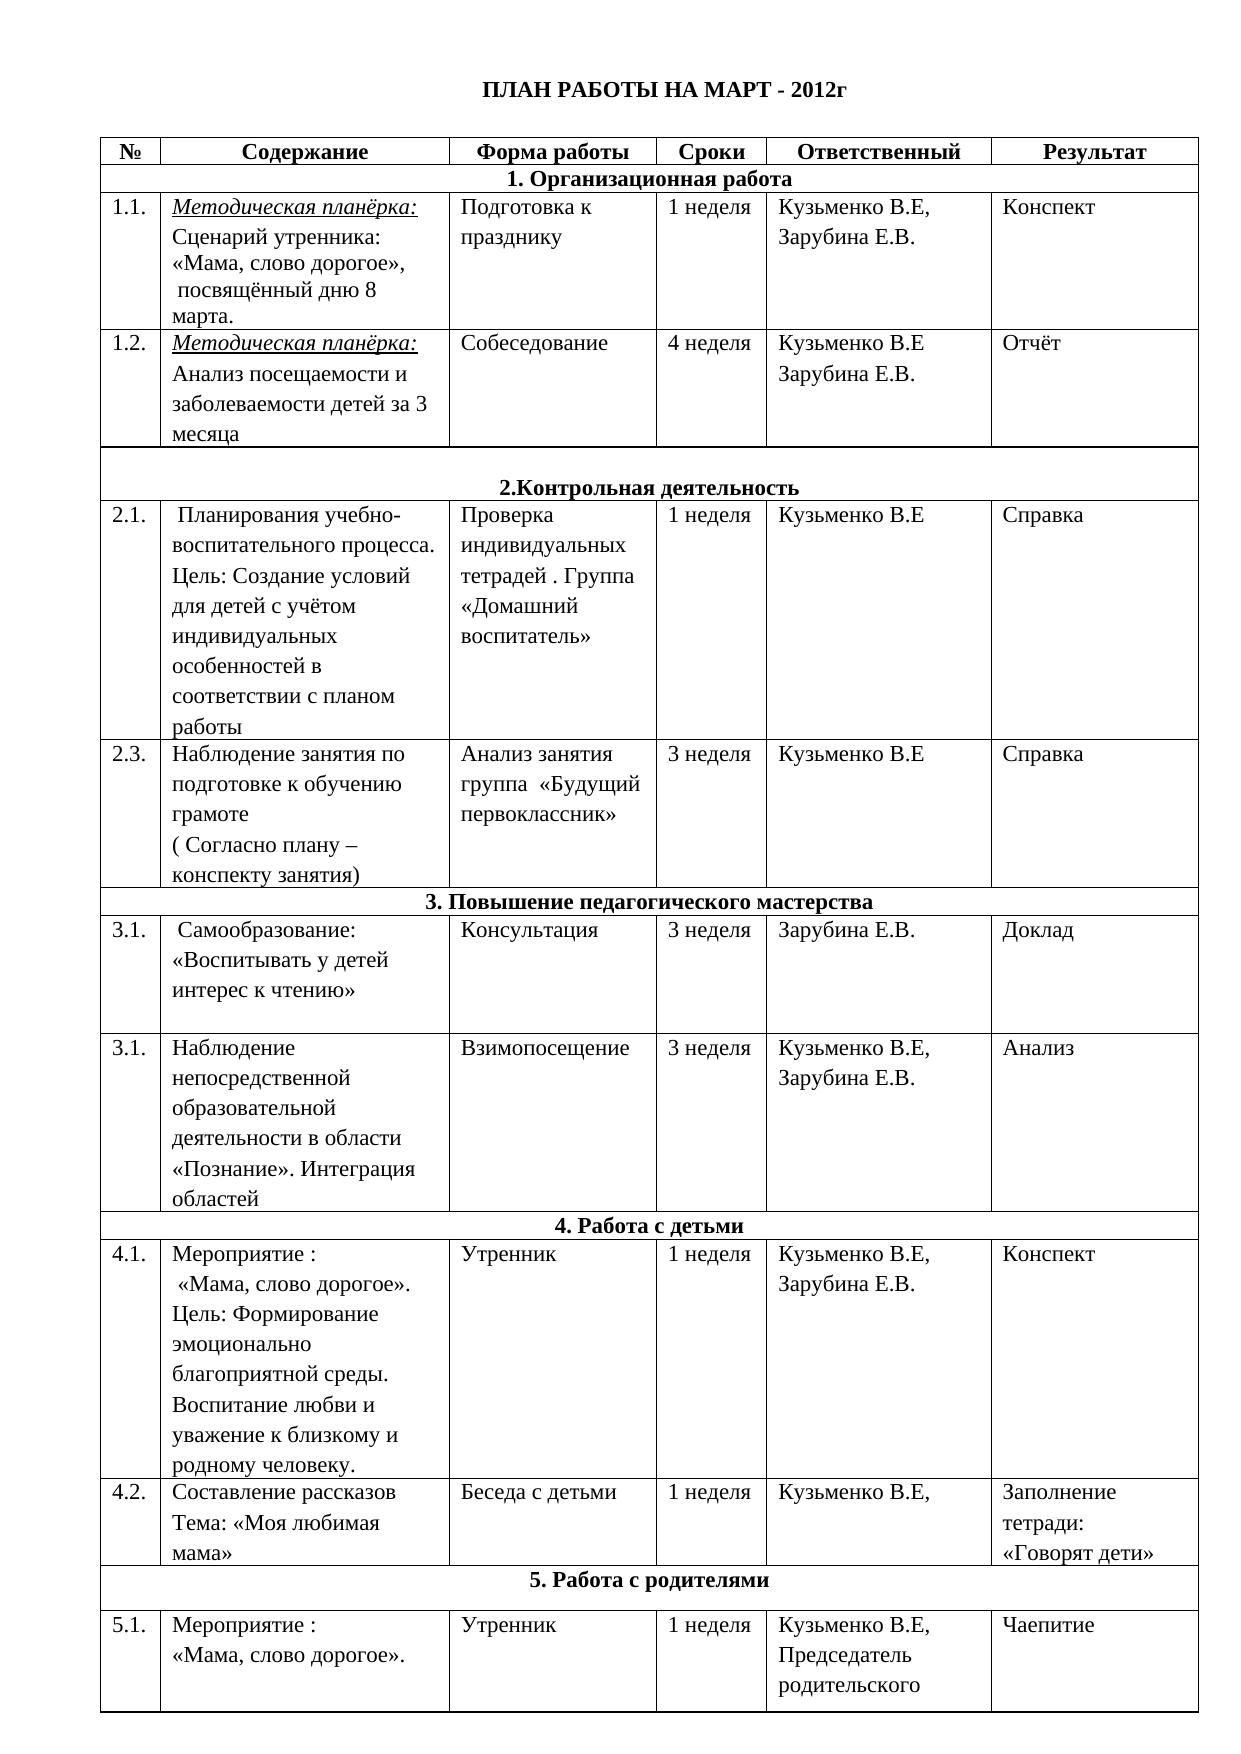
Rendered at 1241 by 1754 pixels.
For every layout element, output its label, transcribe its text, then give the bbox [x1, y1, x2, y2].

table_cell 1 неделя [657, 501, 766, 739]
table_cell Собеседование [450, 330, 656, 446]
table_cell Конспект [992, 193, 1198, 328]
table_header Ответственный [767, 138, 991, 164]
table_cell 4.2. [101, 1479, 160, 1565]
table_cell Заполнение тетради: «Говорят дети» [992, 1479, 1198, 1565]
table_cell Конспект [992, 1240, 1198, 1477]
table_cell 1. Организационная работа [101, 165, 1198, 192]
table_cell 1 неделя [657, 193, 766, 328]
table_cell Доклад [992, 916, 1198, 1033]
table_cell 1 неделя [657, 1611, 766, 1711]
table_cell Методическая планёрка: Анализ посещаемости и заболеваемости детей за 3 месяца [161, 330, 449, 446]
table_header Результат [992, 138, 1198, 164]
table_cell Справка [992, 501, 1198, 739]
table_cell 1.2. [101, 330, 160, 446]
table_cell 1 неделя [657, 1240, 766, 1477]
table_cell Кузьменко В.Е [767, 501, 991, 739]
table_cell Методическая планёрка: Сценарий утренника: «Мама, слово дорогое», посвящённый дню 8 марта. [161, 193, 449, 328]
text ПЛАН РАБОТЫ НА МАРТ - 2012г [177, 77, 1152, 103]
table_cell Взимопосещение [450, 1034, 656, 1211]
table_cell Кузьменко В.Е, Председатель родительского [767, 1611, 991, 1711]
table_cell Составление рассказов Тема: «Моя любимая мама» [161, 1479, 449, 1565]
table_cell Чаепитие [992, 1611, 1198, 1711]
table_cell 3 неделя [657, 740, 766, 887]
table_cell Наблюдение занятия по подготовке к обучению грамоте ( Согласно плану – конспекту занятия) [161, 740, 449, 887]
table_header № [101, 138, 160, 164]
table_cell Наблюдение непосредственной образовательной деятельности в области «Познание». Интеграция областей [161, 1034, 449, 1211]
table_cell 1 неделя [657, 1479, 766, 1565]
table_cell 4 неделя [657, 330, 766, 446]
table_cell 4.1. [101, 1240, 160, 1477]
table_cell 3 неделя [657, 916, 766, 1033]
table_cell Справка [992, 740, 1198, 887]
table_cell Кузьменко В.Е [767, 740, 991, 887]
table_cell Подготовка к празднику [450, 193, 656, 328]
table_cell 5. Работа с родителями [101, 1566, 1198, 1609]
table_cell Мероприятие : «Мама, слово дорогое». Цель: Формирование эмоционально благоприятной среды. Воспитание любви и уважение к близкому и родному человеку. [161, 1240, 449, 1477]
table_cell Утренник [450, 1240, 656, 1477]
table_cell Зарубина Е.В. [767, 916, 991, 1033]
table_cell Кузьменко В.Е, [767, 1479, 991, 1565]
table_cell Консультация [450, 916, 656, 1033]
table_header Форма работы [450, 138, 656, 164]
table_cell 2.3. [101, 740, 160, 887]
table_cell 2.1. [101, 501, 160, 739]
table_cell Кузьменко В.Е Зарубина Е.В. [767, 330, 991, 446]
table_cell Отчёт [992, 330, 1198, 446]
table_cell Кузьменко В.Е, Зарубина Е.В. [767, 1034, 991, 1211]
table_cell Беседа с детьми [450, 1479, 656, 1565]
table_cell 2.Контрольная деятельность [101, 474, 1198, 500]
table_cell Анализ [992, 1034, 1198, 1211]
table_cell Самообразование: «Воспитывать у детей интерес к чтению» [161, 916, 449, 1033]
table_cell Проверка индивидуальных тетрадей . Группа «Домашний воспитатель» [450, 501, 656, 739]
table_cell 1.1. [101, 193, 160, 328]
table_cell Мероприятие : «Мама, слово дорогое». [161, 1611, 449, 1711]
table_cell Кузьменко В.Е, Зарубина Е.В. [767, 1240, 991, 1477]
table_header Сроки [657, 138, 766, 164]
table_header Содержание [161, 138, 449, 164]
table_cell 3.1. [101, 1034, 160, 1211]
table_cell [101, 448, 1198, 474]
table_cell 3 неделя [657, 1034, 766, 1211]
table_cell 3. Повышение педагогического мастерства [101, 888, 1198, 915]
table_cell 4. Работа с детьми [101, 1212, 1198, 1238]
table_cell 5.1. [101, 1611, 160, 1711]
table_cell Кузьменко В.Е, Зарубина Е.В. [767, 193, 991, 328]
table_cell Анализ занятия группа «Будущий первоклассник» [450, 740, 656, 887]
table_cell Утренник [450, 1611, 656, 1711]
table_cell Планирования учебно-воспитательного процесса. Цель: Создание условий для детей с учётом индивидуальных особенностей в соответствии с планом работы [161, 501, 449, 739]
table_cell 3.1. [101, 916, 160, 1033]
